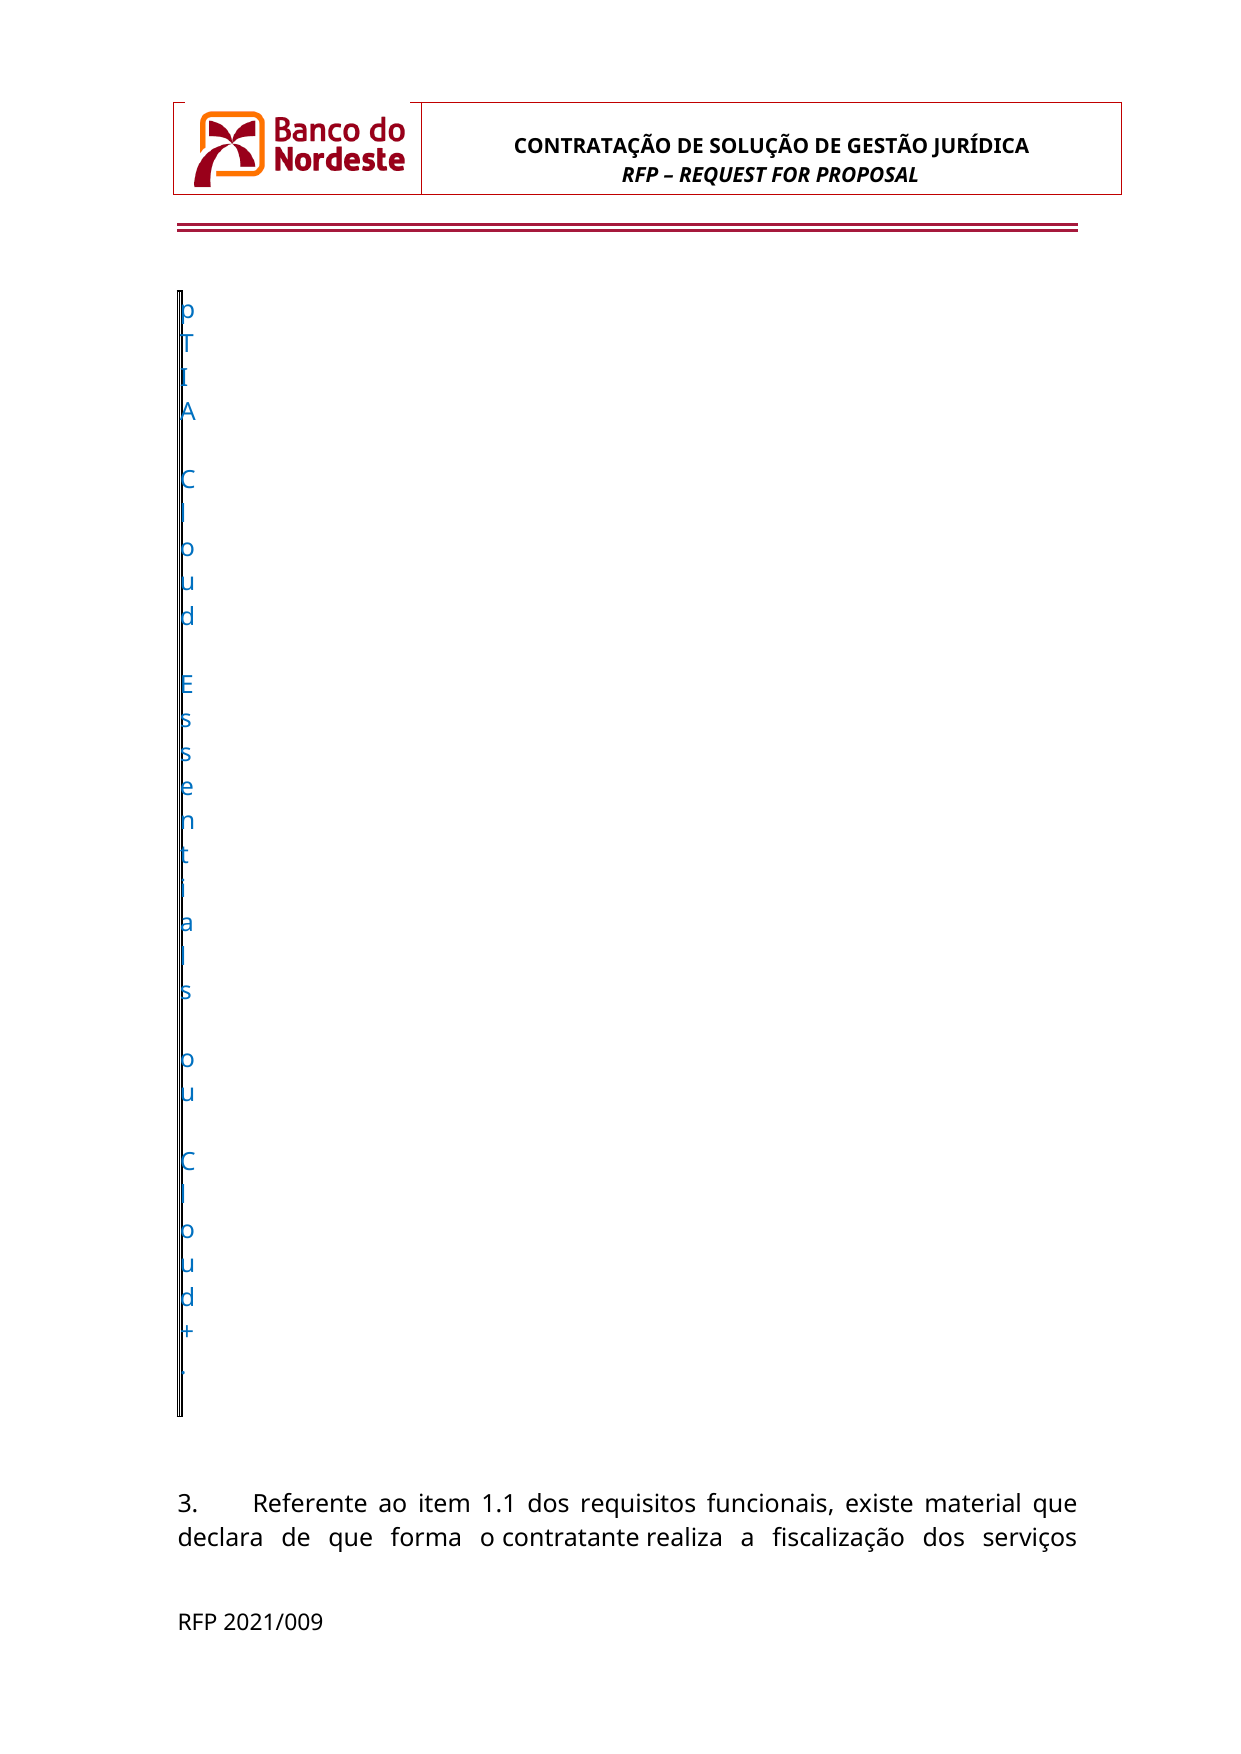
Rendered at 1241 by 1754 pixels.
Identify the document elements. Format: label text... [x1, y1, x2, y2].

list Referente ao item 1.1 dos requisitos funcionais, existe material que declara de que forma o contratante realiza a fiscalização dos serviços [177, 1485, 1078, 1553]
